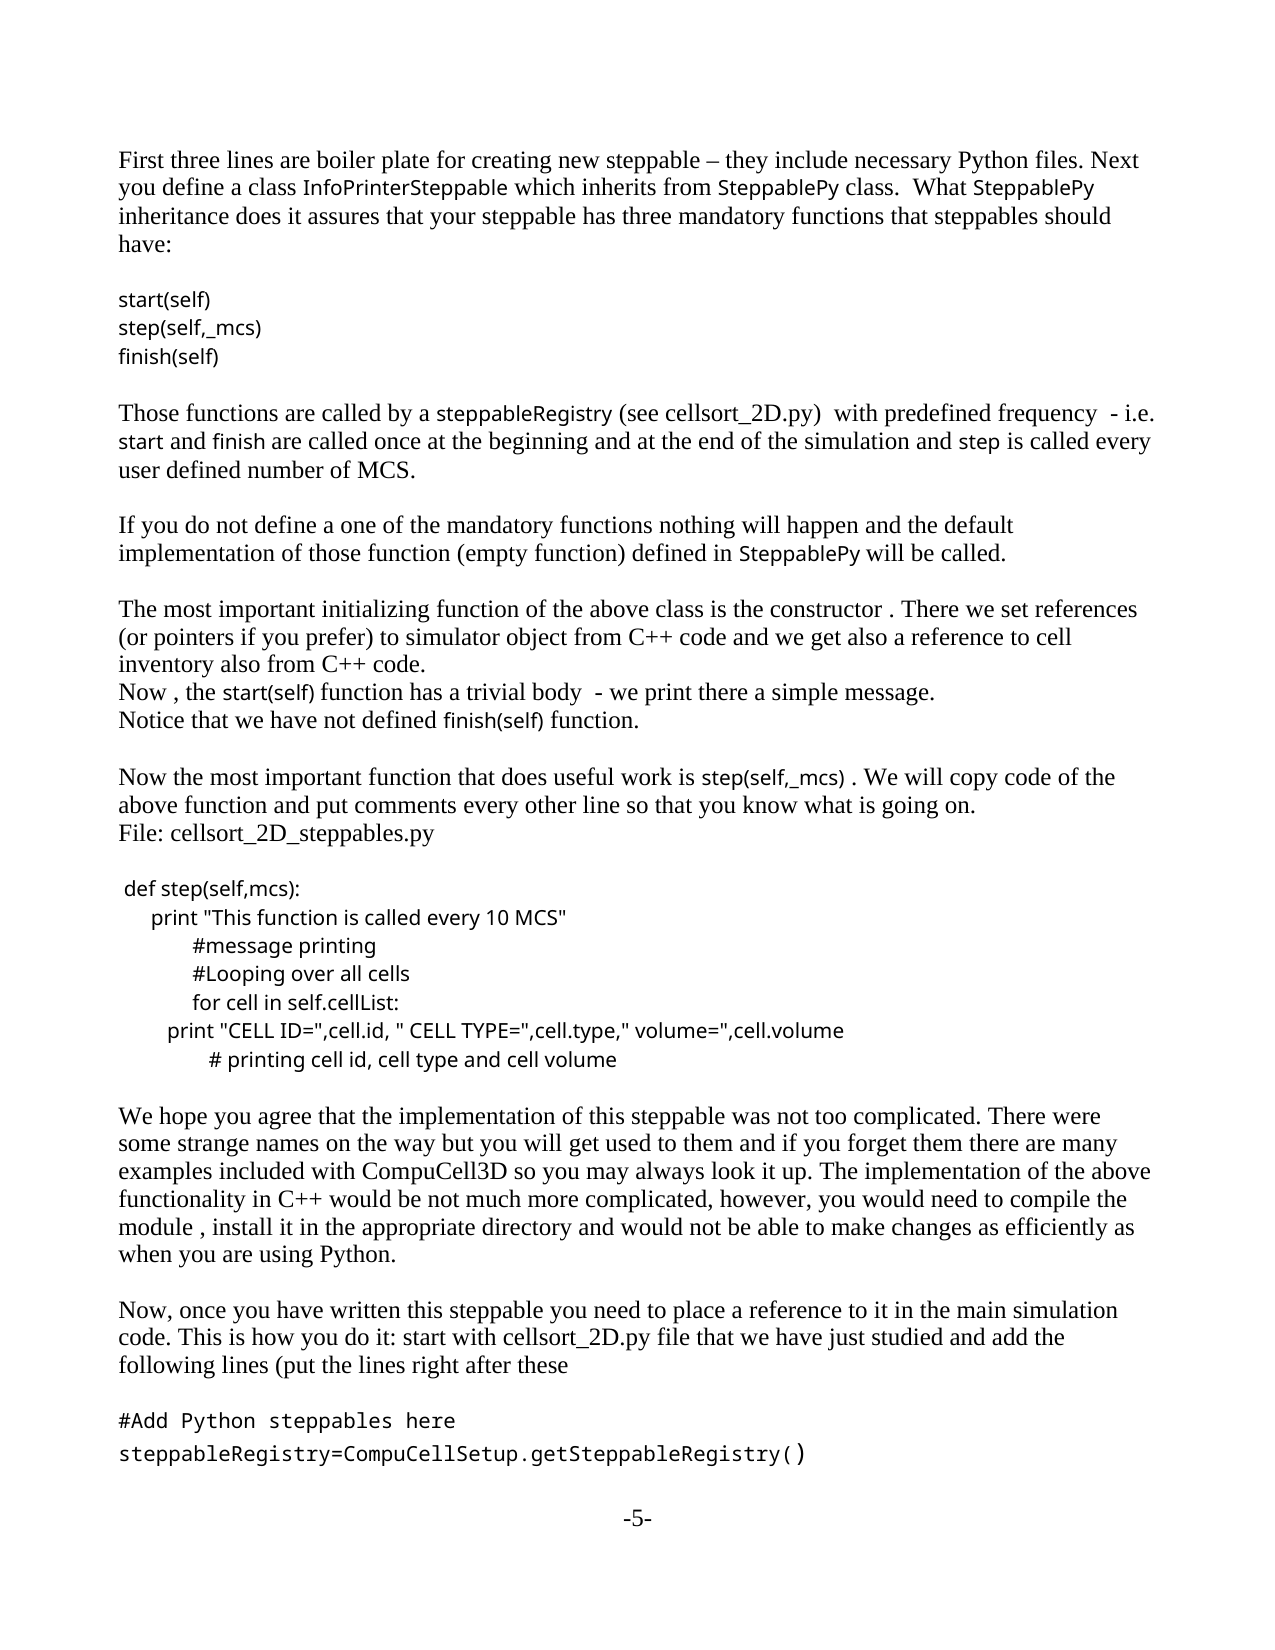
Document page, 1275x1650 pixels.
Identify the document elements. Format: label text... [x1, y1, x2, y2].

text We hope you agree that the implementation of this steppable was not too complicated. There were some strange names on the way but you will get used to them and if you forget them there are many examples included with CompuCell3D so you may always look it up. The implementation of the above functionality in C++ would be not much more complicated, however, you would need to compile the module , install it in the appropriate directory and would not be able to make changes as efficiently as when you are using Python. [118, 1102, 1157, 1268]
text The most important initializing function of the above class is the constructor . There we set references (or pointers if you prefer) to simulator object from C++ code and we get also a reference to cell inventory also from C++ code. [118, 595, 1157, 678]
text If you do not define a one of the mandatory functions nothing will happen and the default implementation of those function (empty function) defined in SteppablePy will be called. [118, 511, 1157, 567]
text First three lines are boiler plate for creating new steppable – they include necessary Python files. Next you define a class InfoPrinterSteppable which inherits from SteppablePy class. What SteppablePy inheritance does it assures that your steppable has three mandatory functions that steppables should have: [118, 146, 1157, 257]
text # printing cell id, cell type and cell volume [118, 1045, 1157, 1073]
text #message printing [118, 931, 1157, 959]
text steppableRegistry=CompuCellSetup.getSteppableRegistry() [118, 1435, 1157, 1469]
text def step(self,mcs): [118, 874, 1157, 903]
text #Add Python steppables here [118, 1407, 1157, 1435]
text Now, once you have written this steppable you need to place a reference to it in the main simulation code. This is how you do it: start with cellsort_2D.py file that we have just studied and add the following lines (put the lines right after these [118, 1296, 1157, 1379]
text File: cellsort_2D_steppables.py [118, 819, 1157, 847]
text Those functions are called by a steppableRegistry (see cellsort_2D.py) with predefined frequency - i.e. start and finish are called once at the beginning and at the end of the simulation and step is called every user defined number of MCS. [118, 399, 1157, 483]
text Notice that we have not defined finish(self) function. [118, 707, 1157, 735]
text print "CELL ID=",cell.id, " CELL TYPE=",cell.type," volume=",cell.volume [118, 1016, 1157, 1045]
text start(self) [118, 285, 1157, 313]
text for cell in self.cellList: [118, 988, 1157, 1016]
text #Looping over all cells [118, 959, 1157, 988]
text print "This function is called every 10 MCS" [118, 903, 1157, 931]
text Now the most important function that does useful work is step(self,_mcs) . We will copy code of the above function and put comments every other line so that you know what is going on. [118, 763, 1157, 819]
text Now , the start(self) function has a trivial body - we print there a simple message. [118, 678, 1157, 707]
text finish(self) [118, 342, 1157, 370]
text step(self,_mcs) [118, 313, 1157, 342]
